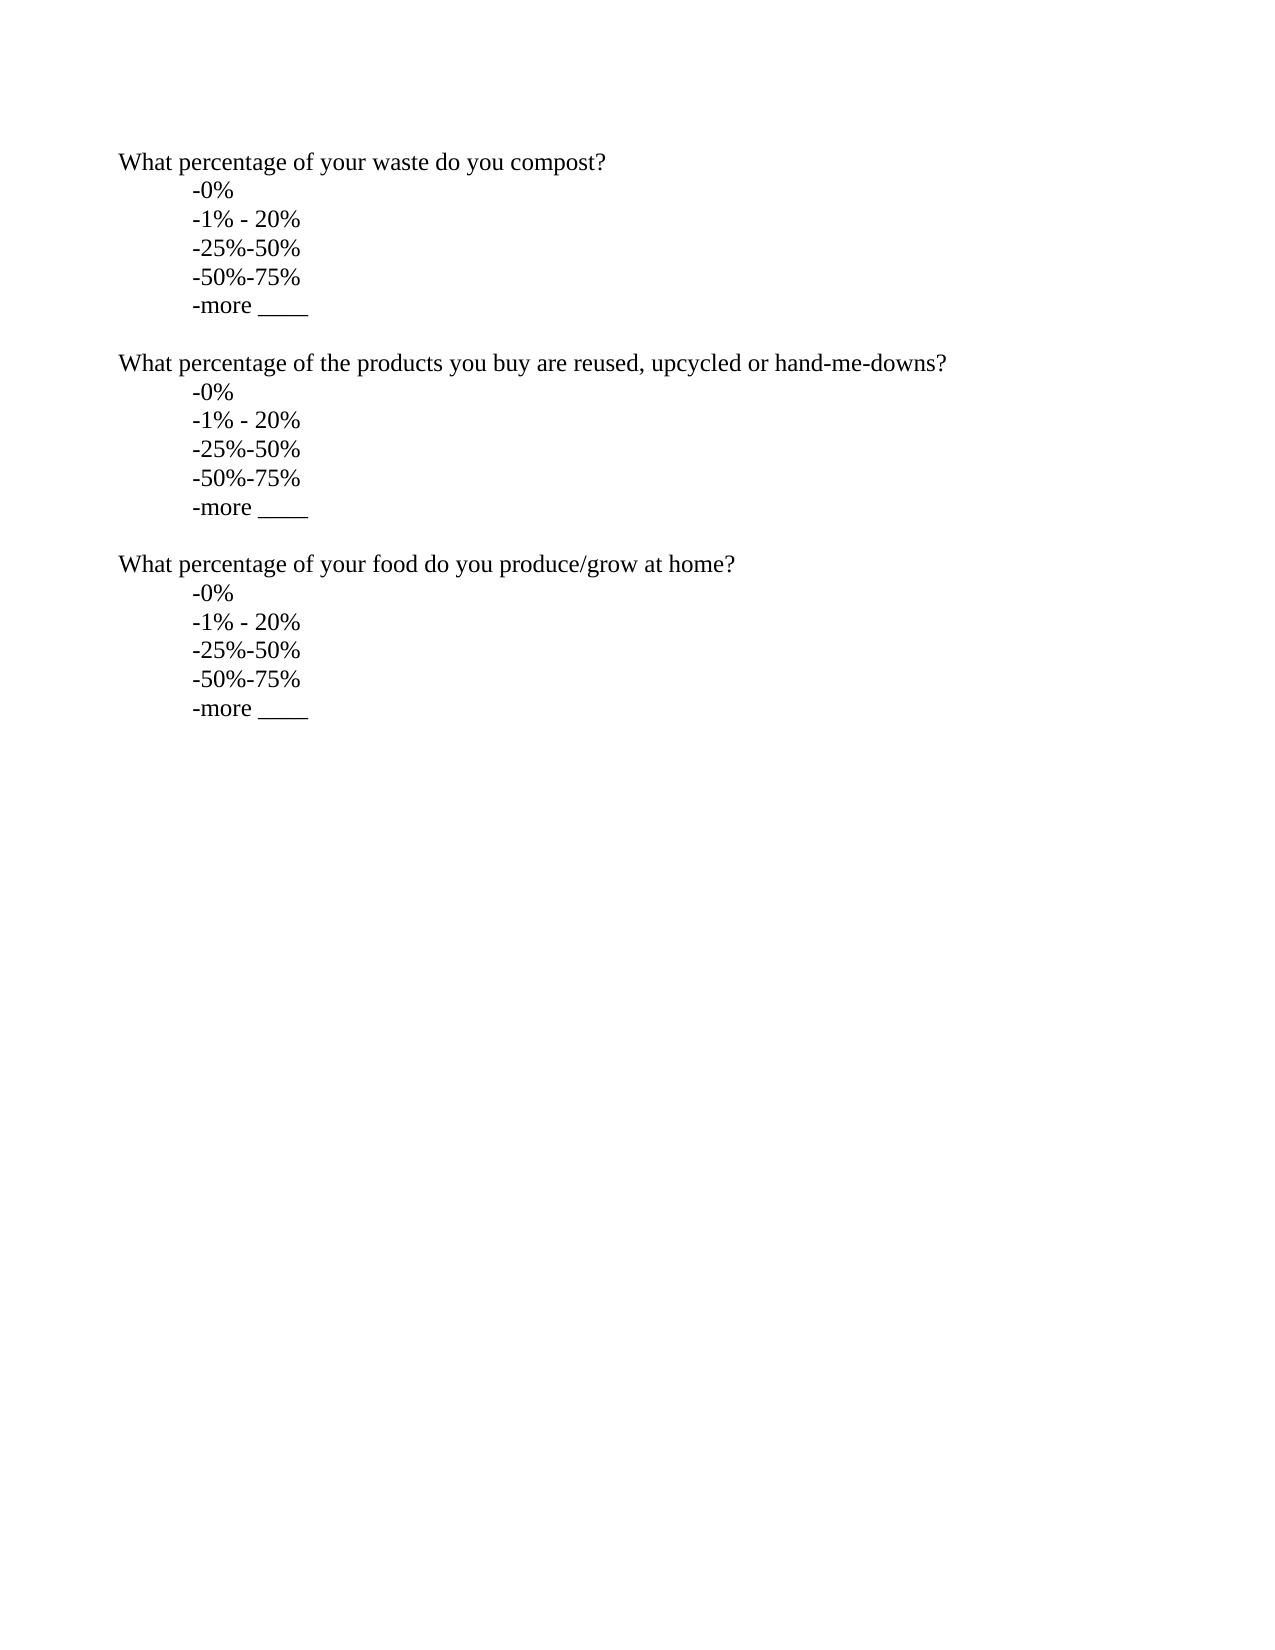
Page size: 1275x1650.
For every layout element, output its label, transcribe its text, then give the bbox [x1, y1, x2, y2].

text -0% [118, 377, 1157, 406]
text -1% - 20% [118, 607, 1157, 636]
text -1% - 20% [118, 406, 1157, 434]
text -more ____ [118, 291, 1157, 319]
text -more ____ [118, 693, 1157, 722]
text -50%-75% [118, 463, 1157, 492]
text What percentage of the products you buy are reused, upcycled or hand-me-downs? [118, 348, 1157, 377]
text What percentage of your waste do you compost? [118, 147, 1157, 176]
text What percentage of your food do you produce/grow at home? [118, 549, 1157, 578]
text -25%-50% [118, 636, 1157, 664]
text -1% - 20% [118, 204, 1157, 233]
text -50%-75% [118, 262, 1157, 291]
text -0% [118, 578, 1157, 607]
text -50%-75% [118, 664, 1157, 693]
text -25%-50% [118, 233, 1157, 262]
text -0% [118, 176, 1157, 204]
text -more ____ [118, 492, 1157, 521]
text -25%-50% [118, 434, 1157, 463]
